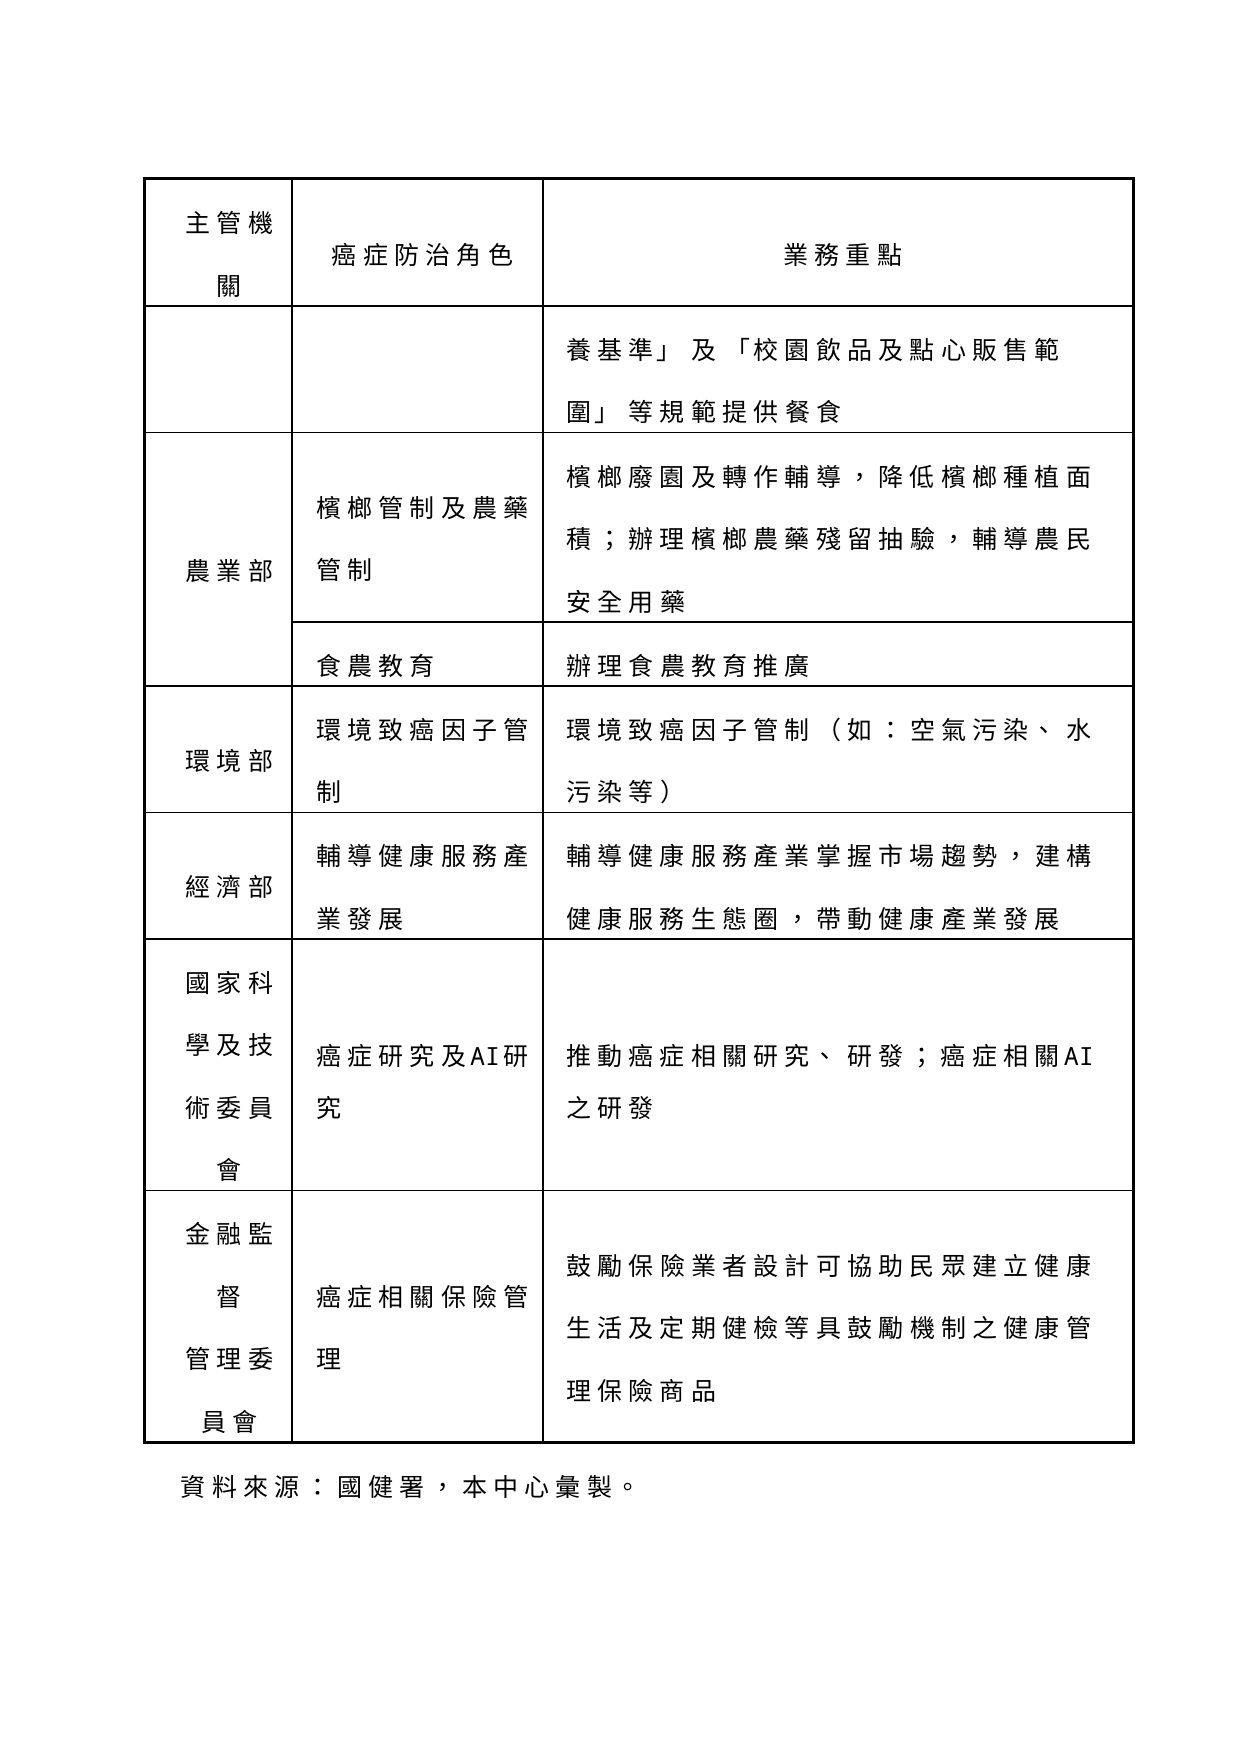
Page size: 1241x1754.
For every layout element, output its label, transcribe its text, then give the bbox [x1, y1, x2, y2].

table_cell 養基準」及「校園飲品及點心販售範圍」等規範提供餐食 [544, 307, 1132, 432]
text 資料來源：國健署，本中心彙製。 [131, 1444, 1063, 1507]
table_cell 輔導健康服務產業發展 [293, 813, 542, 938]
table_cell 環境致癌因子管制（如：空氣污染、水污染等） [544, 687, 1132, 812]
table_cell 辦理食農教育推廣 [544, 623, 1132, 685]
table_cell 癌症相關保險管理 [293, 1191, 542, 1441]
table_header 業務重點 [544, 180, 1132, 305]
table_cell 金融監督 管理委員會 [146, 1191, 291, 1441]
table_cell 國家科學及技術委員會 [146, 940, 291, 1190]
table_cell 癌症研究及AI研究 [293, 940, 542, 1190]
table_cell [293, 307, 542, 432]
table_cell 環境部 [146, 687, 291, 812]
table_cell 食農教育 [293, 623, 542, 685]
table_header 癌症防治角色 [293, 180, 542, 305]
table_cell 檳榔管制及農藥管制 [293, 433, 542, 621]
table_cell 檳榔廢園及轉作輔導，降低檳榔種植面積；辦理檳榔農藥殘留抽驗，輔導農民安全用藥 [544, 433, 1132, 621]
table_cell 農業部 [146, 433, 291, 685]
table_cell [146, 307, 291, 432]
table_cell 環境致癌因子管制 [293, 687, 542, 812]
table_cell 鼓勵保險業者設計可協助民眾建立健康生活及定期健檢等具鼓勵機制之健康管理保險商品 [544, 1191, 1132, 1441]
table_cell 經濟部 [146, 813, 291, 938]
table_header 主管機關 [146, 180, 291, 305]
table_cell 推動癌症相關研究、研發；癌症相關AI之研發 [544, 940, 1132, 1190]
table_cell 輔導健康服務產業掌握市場趨勢，建構健康服務生態圈，帶動健康產業發展 [544, 813, 1132, 938]
